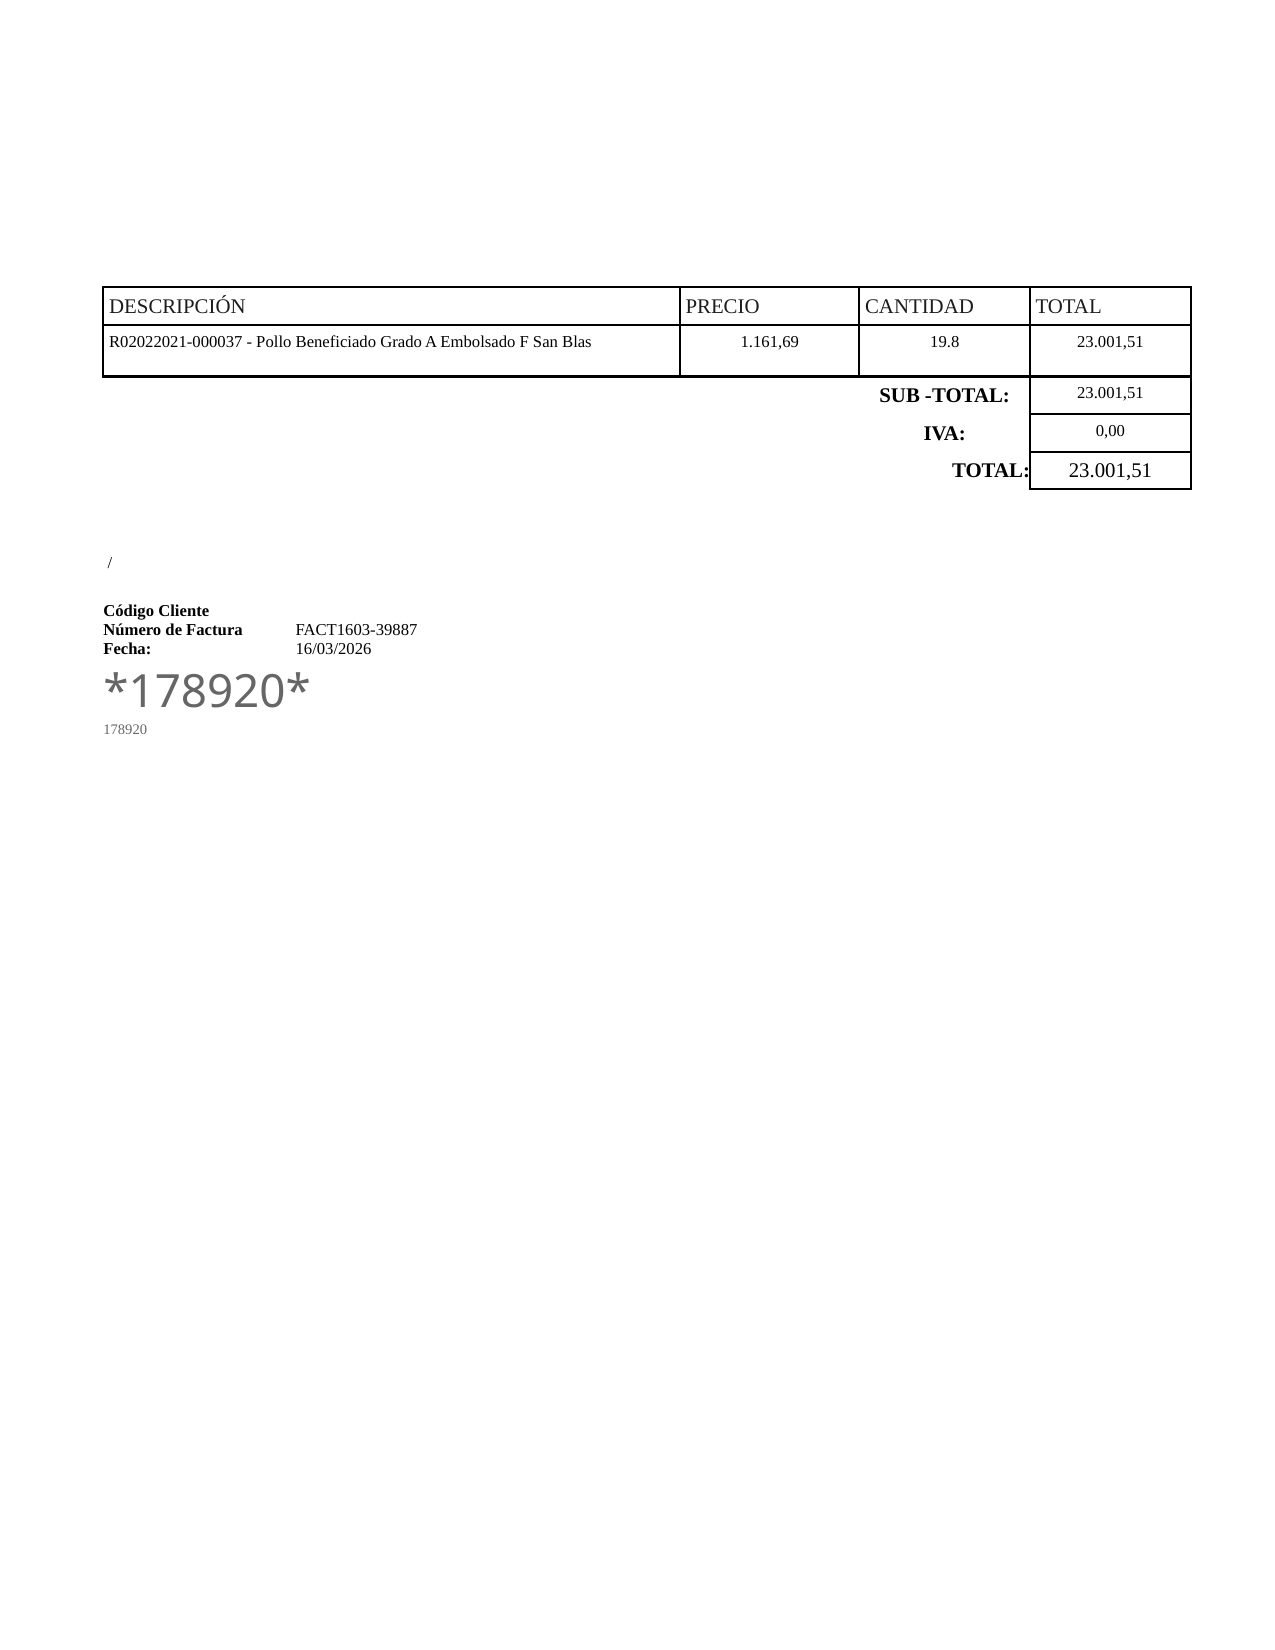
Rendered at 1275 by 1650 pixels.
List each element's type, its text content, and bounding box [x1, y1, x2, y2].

table_header [295, 601, 517, 620]
table_header CANTIDAD [860, 288, 1029, 323]
text 178920 [103, 721, 1137, 737]
table_cell 23.001,51 [1031, 453, 1190, 488]
table_cell Fecha: [103, 639, 295, 658]
table_cell Número de Factura [103, 620, 295, 639]
table_cell 23.001,51 [1031, 378, 1190, 413]
table_cell 19.8 [860, 326, 1029, 375]
table_cell 0,00 [1031, 415, 1190, 451]
table_cell [103, 514, 858, 533]
table_cell FACT1603-39887 [295, 620, 517, 639]
table_cell 16/03/2026 [295, 639, 517, 658]
table_cell [103, 378, 859, 488]
table_cell 23.001,51 [1031, 326, 1190, 375]
table_header Código Cliente [103, 601, 295, 620]
table_cell SUB -TOTAL: [859, 378, 1029, 413]
table_cell [103, 534, 858, 553]
text *178920* [103, 658, 1137, 721]
table_header [103, 490, 858, 514]
table_cell TOTAL: [859, 451, 1029, 488]
table_cell 1.161,69 [681, 326, 858, 375]
table_cell IVA: [859, 413, 1029, 451]
table_header DESCRIPCIÓN [104, 288, 679, 323]
table_header TOTAL [1031, 288, 1190, 323]
table_cell / [103, 553, 858, 572]
table_cell R02022021-000037 - Pollo Beneficiado Grado A Embolsado F San Blas [104, 326, 679, 375]
table_header PRECIO [681, 288, 858, 323]
